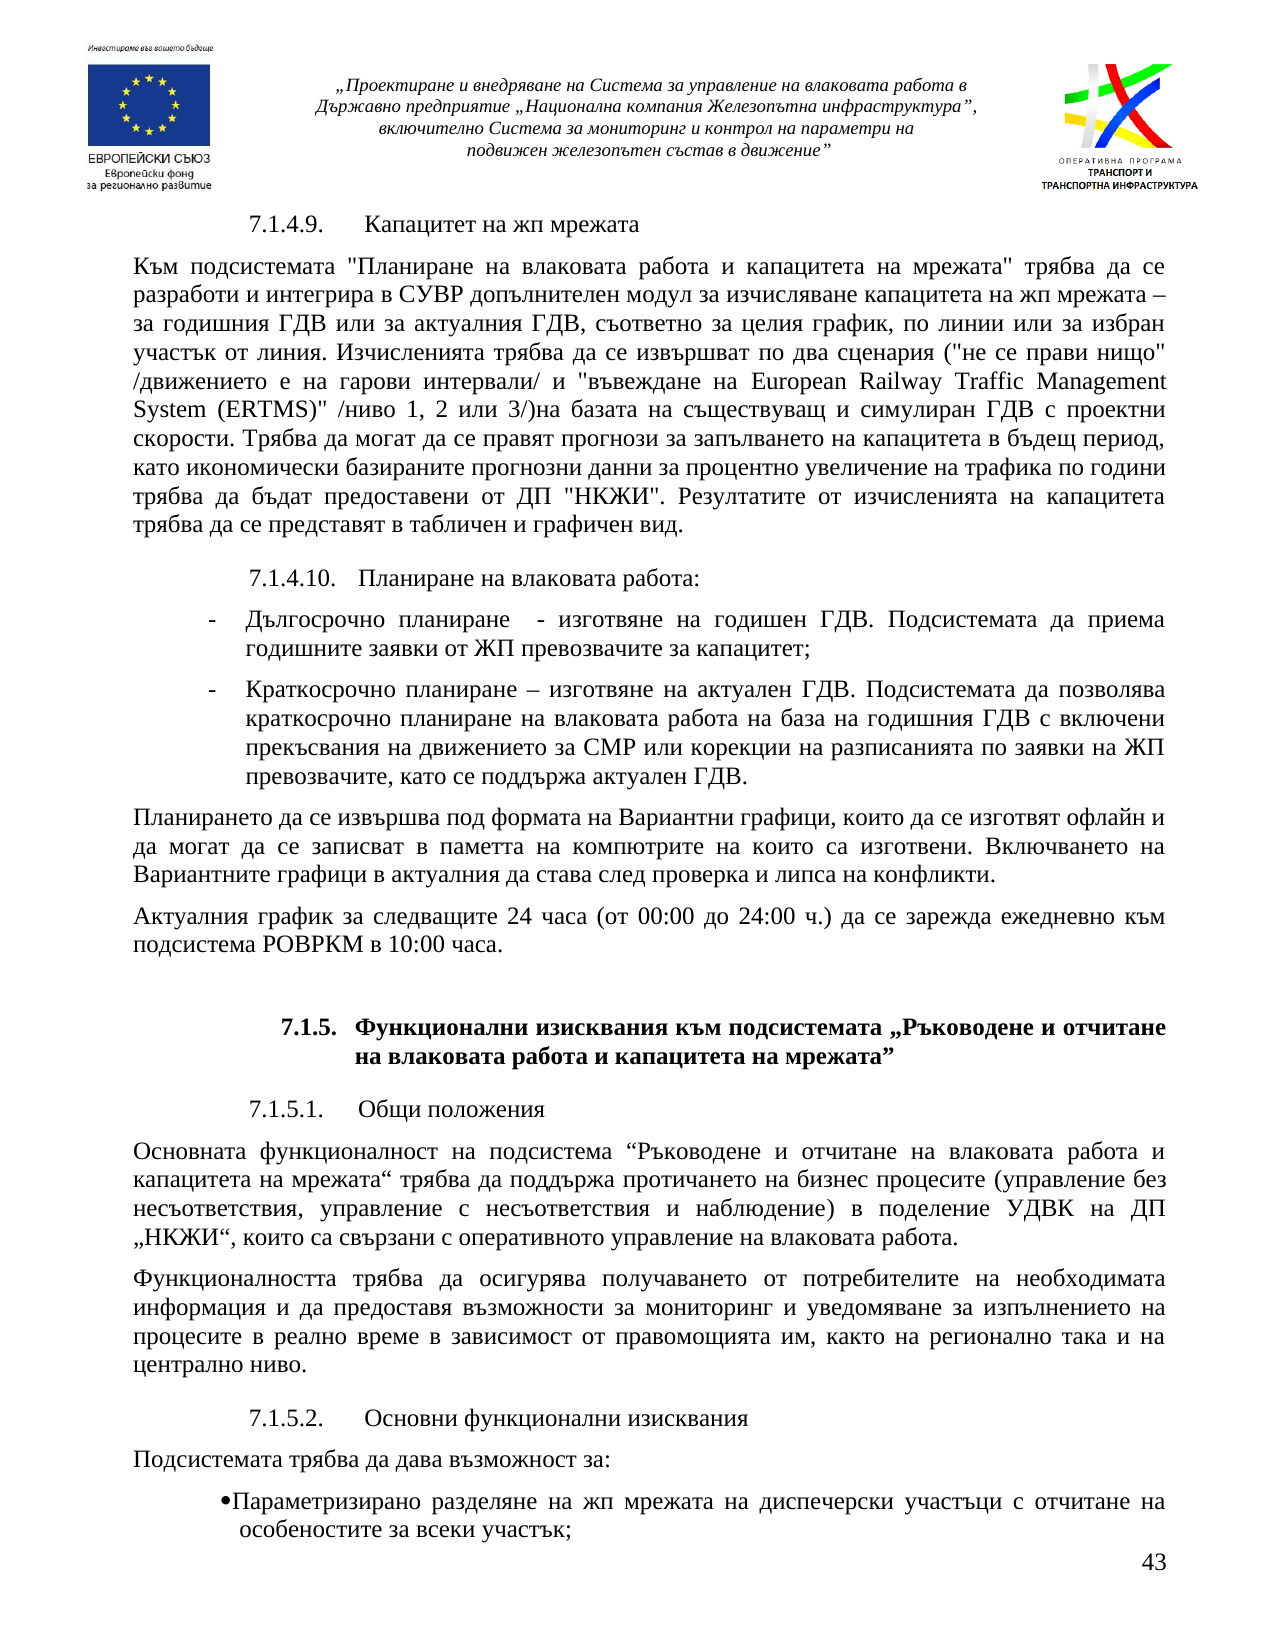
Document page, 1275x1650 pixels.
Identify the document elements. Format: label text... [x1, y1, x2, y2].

text Основната функционалност на подсистема “Ръководене и отчитане на влаковата работа и капацитета на мрежата“ трябва да поддържа протичането на бизнес процесите (управление без несъответствия, управление с несъответствия и наблюдение) в поделение УДВК на ДП „НКЖИ“, които са свързани с оперативното управление на влаковата работа. [133, 1136, 1167, 1251]
subtitle Капацитет на жп мрежата [133, 209, 1167, 238]
list Краткосрочно планиране – изготвяне на актуален ГДВ. Подсистемата да позволява краткосрочно планиране на влаковата работа на база на годишния ГДВ с включени прекъсвания на движението за СМР или корекции на разписанията по заявки на ЖП превозвачите, като се поддържа актуален ГДВ. [208, 674, 1167, 789]
list Дългосрочно планиране - изготвяне на годишен ГДВ. Подсистемата да приема годишните заявки от ЖП превозвачите за капацитет; [208, 604, 1167, 662]
subtitle Общи положения [133, 1094, 1167, 1123]
text Актуалния график за следващите 24 часа (от 00:00 до 24:00 ч.) да се зарежда ежедневно към подсистема РОВРКМ в 10:00 часа. [133, 901, 1167, 958]
text Към подсистемата "Планиране на влаковата работа и капацитета на мрежата" трябва да се разработи и интегрира в СУВР допълнителен модул за изчисляване капацитета на жп мрежата – за годишния ГДВ или за актуалния ГДВ, съответно за целия график, по линии или за избран участък от линия. Изчисленията трябва да се извършват по два сценария ("не се прави нищо" /движението е на гарови интервали/ и "въвеждане на European Railway Traffic Management System (ERTMS)" /ниво 1, 2 или 3/)на базата на съществуващ и симулиран ГДВ с проектни скорости. Трябва да могат да се правят прогнози за запълването на капацитета в бъдещ период, като икономически базираните прогнозни данни за процентно увеличение на трафика по години трябва да бъдат предоставени от ДП "НКЖИ". Резултатите от изчисленията на капацитета трябва да се представят в табличен и графичен вид. [133, 251, 1167, 538]
text Планирането да се извършва под формата на Вариантни графици, които да се изготвят офлайн и да могат да се записват в паметта на компютрите на които са изготвени. Включването на Вариантните графици в актуалния да става след проверка и липса на конфликти. [133, 802, 1167, 888]
subtitle Основни функционални изисквания [133, 1403, 1167, 1432]
subtitle Функционални изисквания към подсистемата „Ръководене и отчитане на влаковата работа и капацитета на мрежата” [281, 1012, 1167, 1069]
text Параметризирано разделяне на жп мрежата на диспечерски участъци с отчитане на особеностите за всеки участък; [221, 1486, 1167, 1543]
text Функционалността трябва да осигурява получаването от потребителите на необходимата информация и да предоставя възможности за мониторинг и уведомяване за изпълнението на процесите в реално време в зависимост от правомощията им, както на регионално така и на централно ниво. [133, 1263, 1167, 1378]
subtitle Планиране на влаковата работа: [133, 563, 1167, 592]
text Подсистемата трябва да дава възможност за: [133, 1444, 1167, 1473]
